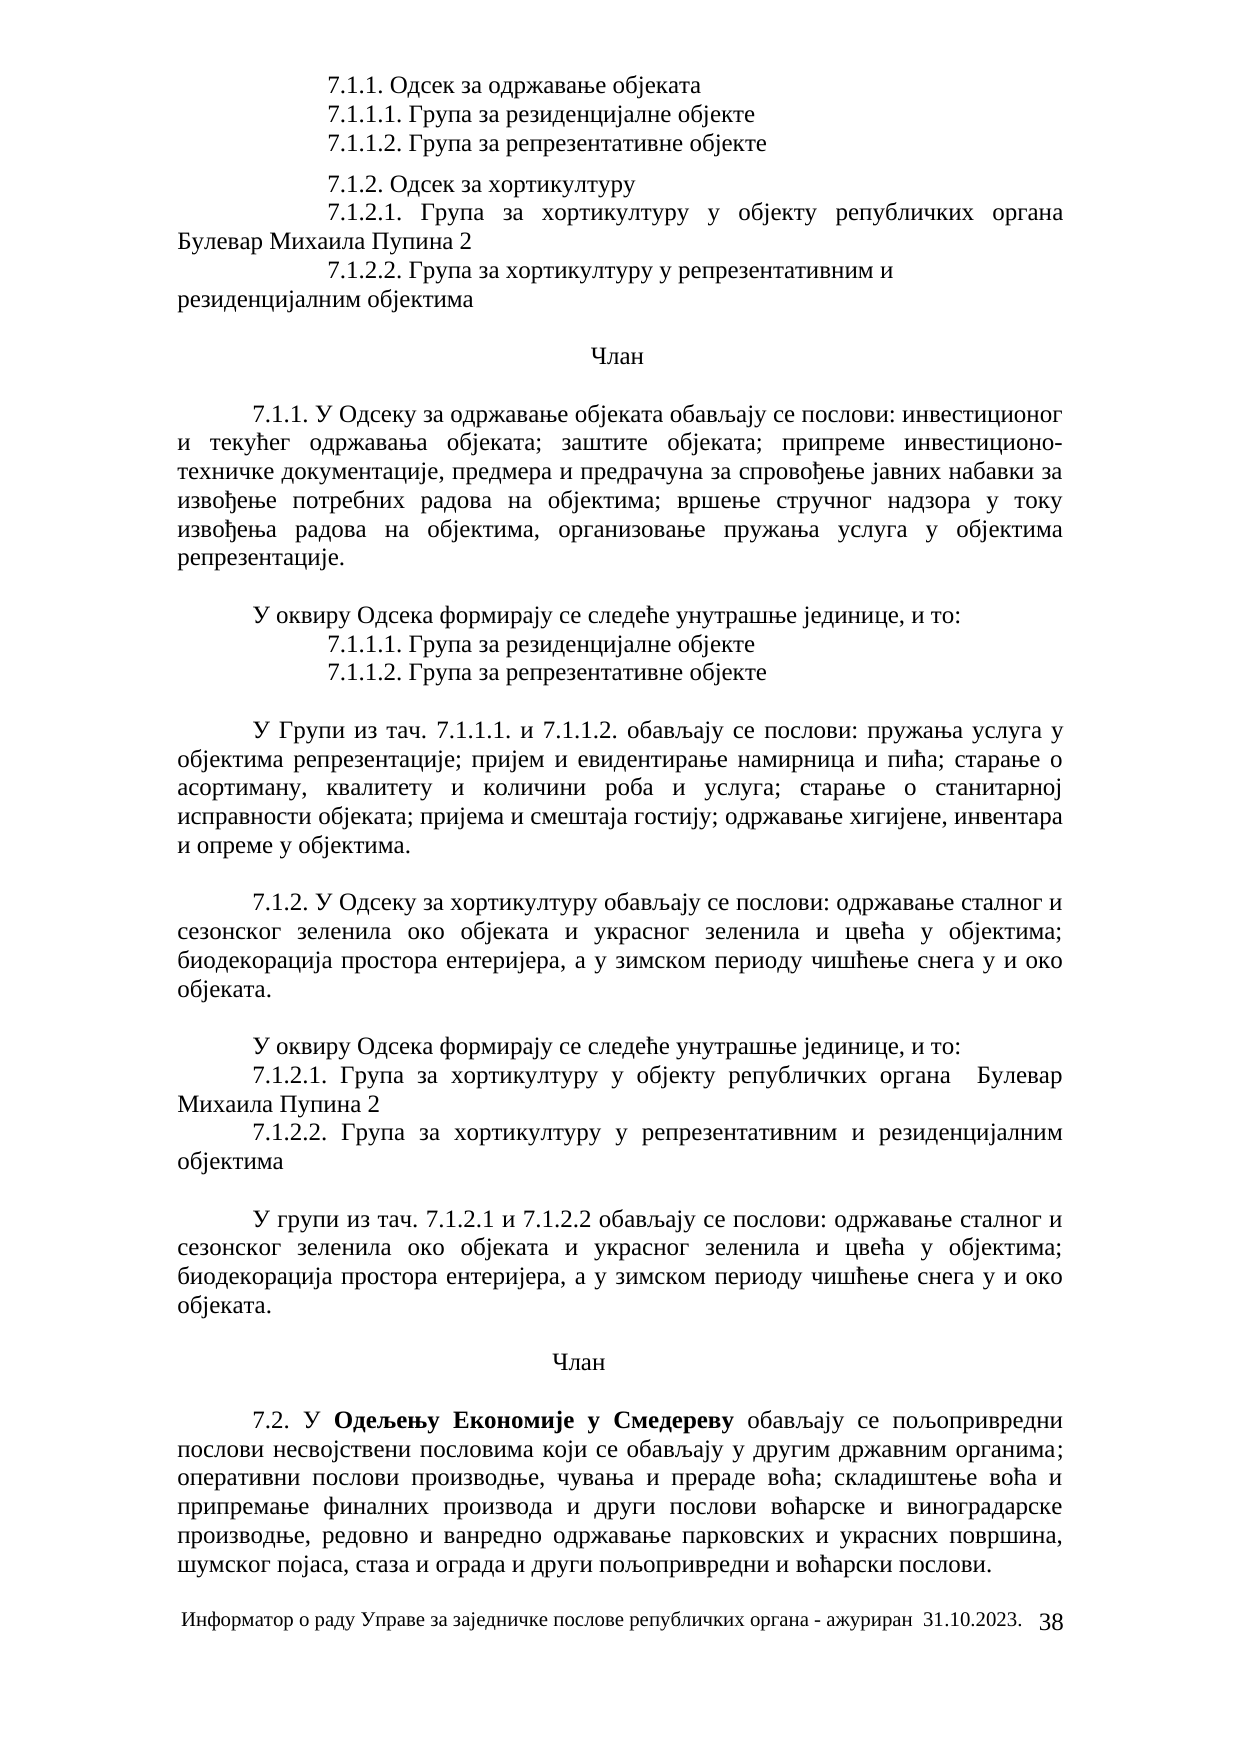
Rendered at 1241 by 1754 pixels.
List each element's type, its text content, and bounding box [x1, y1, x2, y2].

text 7.1.2. У Одсеку за хортикултуру обављају се послови: одржавање сталног и сезонског зеленила око објеката и украсног зеленила и цвећа у објектима; биодекорација простора ентеријера, а у зимском периоду чишћење снега у и око објеката. [177, 887, 1063, 1002]
text 7.1.2.1. Група за хортикултуру у објекту републичких органа Булевар Михаила Пупина 2 [177, 197, 1063, 255]
text У оквиру Одсека формирају се следеће унутрашње јединице, и то: [177, 1031, 1063, 1060]
text 7.1.2.1. Група за хортикултуру у објекту републичких органа Булевар Михаила Пупина 2 [177, 1060, 1063, 1117]
text 7.1.1. Одсек за одржавање објеката [177, 71, 1063, 99]
text 7.2. У Одељењу Економије у Смедереву обављају се пољопривредни послови несвојствени пословима који се обављају у другим државним органима; оперативни послови производње, чувања и прераде воћа; складиштење воћа и припремање финалних производа и други послови воћарске и виноградарске производње, редовно и ванредно одржавање парковских и украсних површина, шумског појаса, стаза и ограда и други пољопривредни и воћарски послови. [177, 1405, 1063, 1577]
text У оквиру Одсека формирају се следеће унутрашње јединице, и то: [177, 600, 1063, 629]
text 7.1.1.2. Група за репрезентативне објекте [177, 657, 1063, 686]
text 7.1.2. Одсек за хортикултуру [177, 169, 1063, 197]
text 7.1.1.1. Група за резиденцијалне објекте [177, 99, 1063, 128]
text Члан [177, 1347, 1063, 1376]
text 7.1.2.2. Група за хортикултуру у репрезентативним и резиденцијалним објектима [177, 1117, 1063, 1175]
text У Групи из тач. 7.1.1.1. и 7.1.1.2. обављају се послови: пружања услуга у објектима репрезентације; пријем и евидентирање намирница и пића; старање о асортиману, квалитету и количини роба и услуга; старање о станитарној исправности објеката; пријема и смештаја гостију; одржавање хигијене, инвентара и опреме у објектима. [177, 715, 1063, 859]
text 7.1.1. У Одсеку за одржавање објеката обављају се послови: инвестиционог и текућег одржавања објеката; заштите објеката; припреме инвестиционо-техничке документације, предмера и предрачуна за спровођење јавних набавки за извођење потребних радова на објектима; вршење стручног надзора у току извођења радова на објектима, организовање пружања услуга у објектима репрезентације. [177, 399, 1063, 571]
text 7.1.1.2. Група за репрезентативне објекте [177, 128, 1063, 157]
text 7.1.1.1. Група за резиденцијалне објекте [177, 629, 1063, 657]
text Члан [177, 341, 1063, 370]
text 7.1.2.2. Група за хортикултуру у репрезентативним и резиденцијалним објектима [177, 255, 1063, 312]
text У групи из тач. 7.1.2.1 и 7.1.2.2 обављају се послови: одржавање сталног и сезонског зеленила око објеката и украсног зеленила и цвећа у објектима; биодекорација простора ентеријера, а у зимском периоду чишћење снега у и око објеката. [177, 1204, 1063, 1319]
